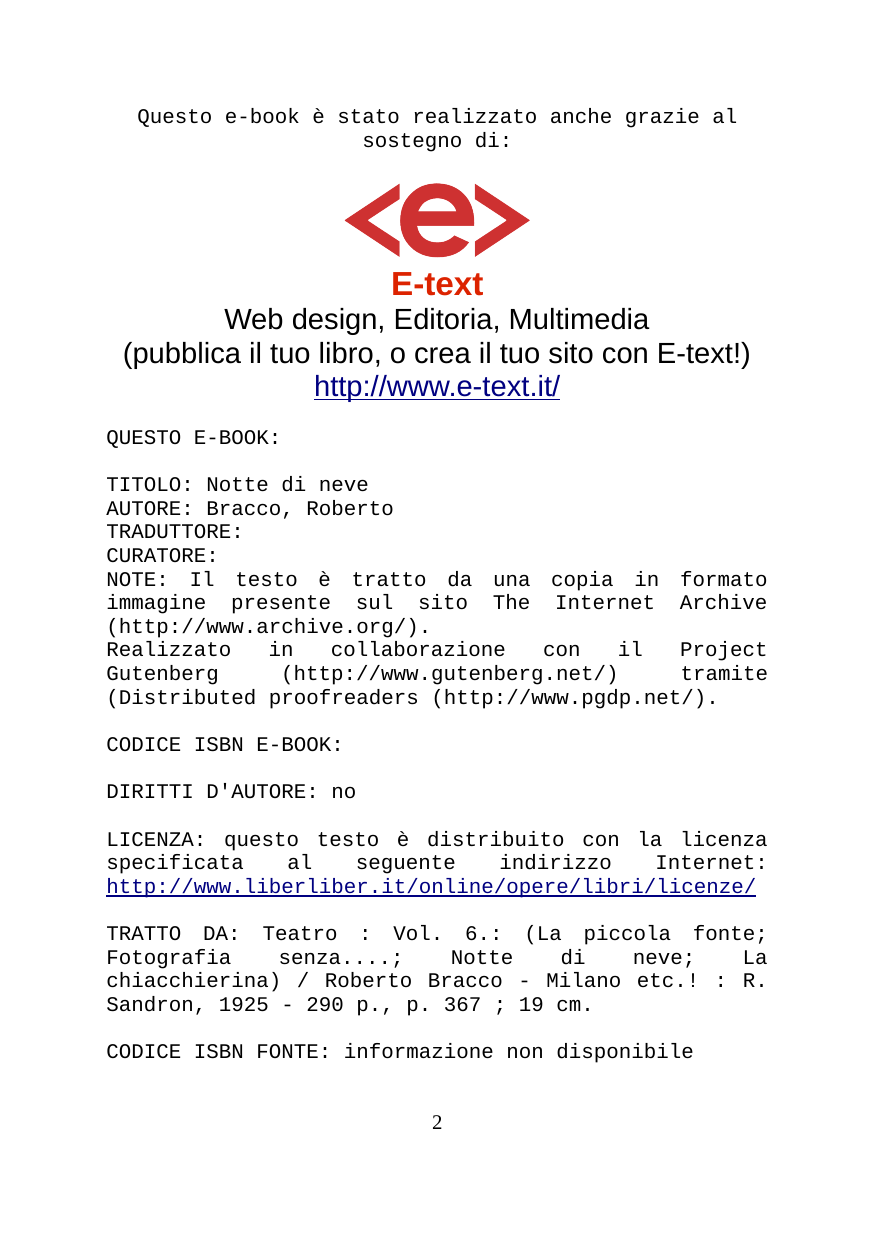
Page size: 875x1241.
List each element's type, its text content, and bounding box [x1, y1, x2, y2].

text CODICE ISBN E-BOOK: [106, 734, 768, 758]
text Web design, Editoria, Multimedia [106, 302, 768, 336]
picture [343, 183, 531, 258]
text TRATTO DA: Teatro : Vol. 6.: (La piccola fonte; Fotografia senza....; Notte di neve; La chiacchierina) / Roberto Bracco - Milano etc.! : R. Sandron, 1925 - 290 p., p. 367 ; 19 cm. [106, 923, 768, 1018]
text AUTORE: Bracco, Roberto [106, 498, 768, 521]
text (pubblica il tuo libro, o crea il tuo sito con E-text!) [106, 336, 768, 369]
text CURATORE: [106, 545, 768, 568]
text DIRITTI D'AUTORE: no [106, 781, 768, 805]
text QUESTO E-BOOK: [106, 427, 768, 450]
text Questo e-book è stato realizzato anche grazie al sostegno di: [106, 106, 768, 153]
text E-text [106, 264, 768, 302]
text TITOLO: Notte di neve [106, 474, 768, 498]
text Realizzato in collaborazione con il Project Gutenberg (http://www.gutenberg.net/) tramite (Distributed proofreaders (http://www.pgdp.net/). [106, 639, 768, 710]
text TRADUTTORE: [106, 521, 768, 545]
text LICENZA: questo testo è distribuito con la licenza specificata al seguente indirizzo Internet: http://www.liberliber.it/online/opere/libri/licenze/ [106, 829, 768, 899]
text CODICE ISBN FONTE: informazione non disponibile [106, 1041, 768, 1065]
text http://www.e-text.it/ [106, 369, 768, 403]
text NOTE: Il testo è tratto da una copia in formato immagine presente sul sito The Internet Archive (http://www.archive.org/). [106, 568, 768, 639]
